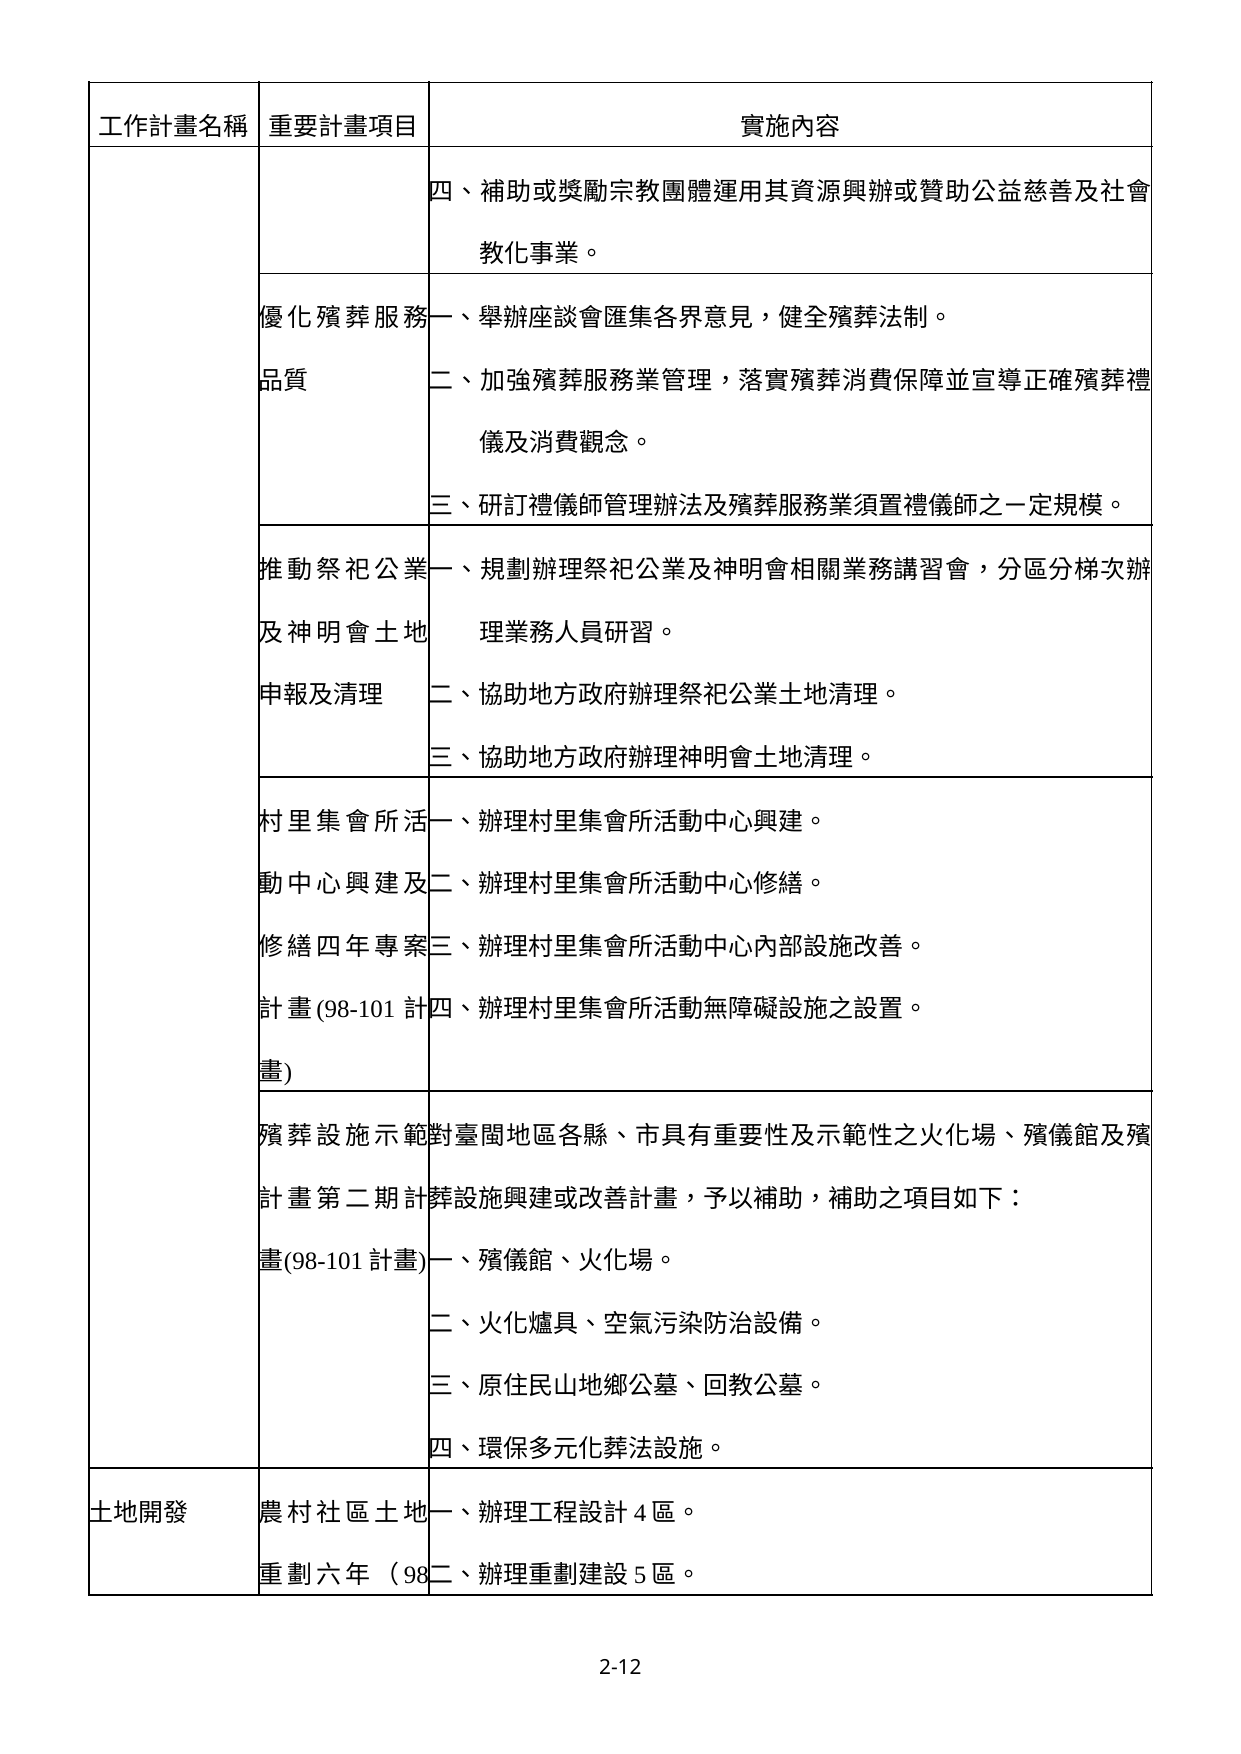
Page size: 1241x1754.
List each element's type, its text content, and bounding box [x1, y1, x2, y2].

table_cell 土地開發 [90, 1469, 258, 1594]
table_cell 農村社區土地重劃六年（98 [260, 1469, 428, 1594]
table_cell 一、舉辦座談會匯集各界意見，健全殯葬法制。 二、加強殯葬服務業管理，落實殯葬消費保障並宣導正確殯葬禮儀及消費觀念。 三、研訂禮儀師管理辦法及殯葬服務業須置禮儀師之ㄧ定規模。 [430, 274, 1151, 524]
table_cell 優化殯葬服務品質 [260, 274, 428, 524]
table_cell 一、規劃辦理祭祀公業及神明會相關業務講習會，分區分梯次辦理業務人員研習。 二、協助地方政府辦理祭祀公業土地清理。 三、協助地方政府辦理神明會土地清理。 [430, 526, 1151, 776]
table_cell 四、補助或獎勵宗教團體運用其資源興辦或贊助公益慈善及社會教化事業。 [430, 147, 1151, 272]
table_cell 村里集會所活動中心興建及修繕四年專案計畫(98-101計畫) [260, 778, 428, 1090]
table_header 實施內容 [430, 83, 1151, 146]
table_cell 殯葬設施示範計畫第二期計畫(98-101計畫) [260, 1092, 428, 1467]
table_cell 推動祭祀公業及神明會土地申報及清理 [260, 526, 428, 776]
table_cell 對臺閩地區各縣、市具有重要性及示範性之火化場、殯儀館及殯葬設施興建或改善計畫，予以補助，補助之項目如下： 一、殯儀館、火化場。 二、火化爐具、空氣污染防治設備。 三、原住民山地鄉公墓、回教公墓。 四、環保多元化葬法設施。 [430, 1092, 1151, 1467]
table_header 工作計畫名稱 [90, 83, 258, 146]
table_header 重要計畫項目 [260, 83, 428, 146]
table_cell [90, 147, 258, 1467]
table_cell 一、辦理村里集會所活動中心興建。 二、辦理村里集會所活動中心修繕。 三、辦理村里集會所活動中心內部設施改善。 四、辦理村里集會所活動無障礙設施之設置。 [430, 778, 1151, 1090]
table_cell 一、辦理工程設計4區。 二、辦理重劃建設5區。 [430, 1469, 1151, 1594]
table_cell [260, 147, 428, 272]
